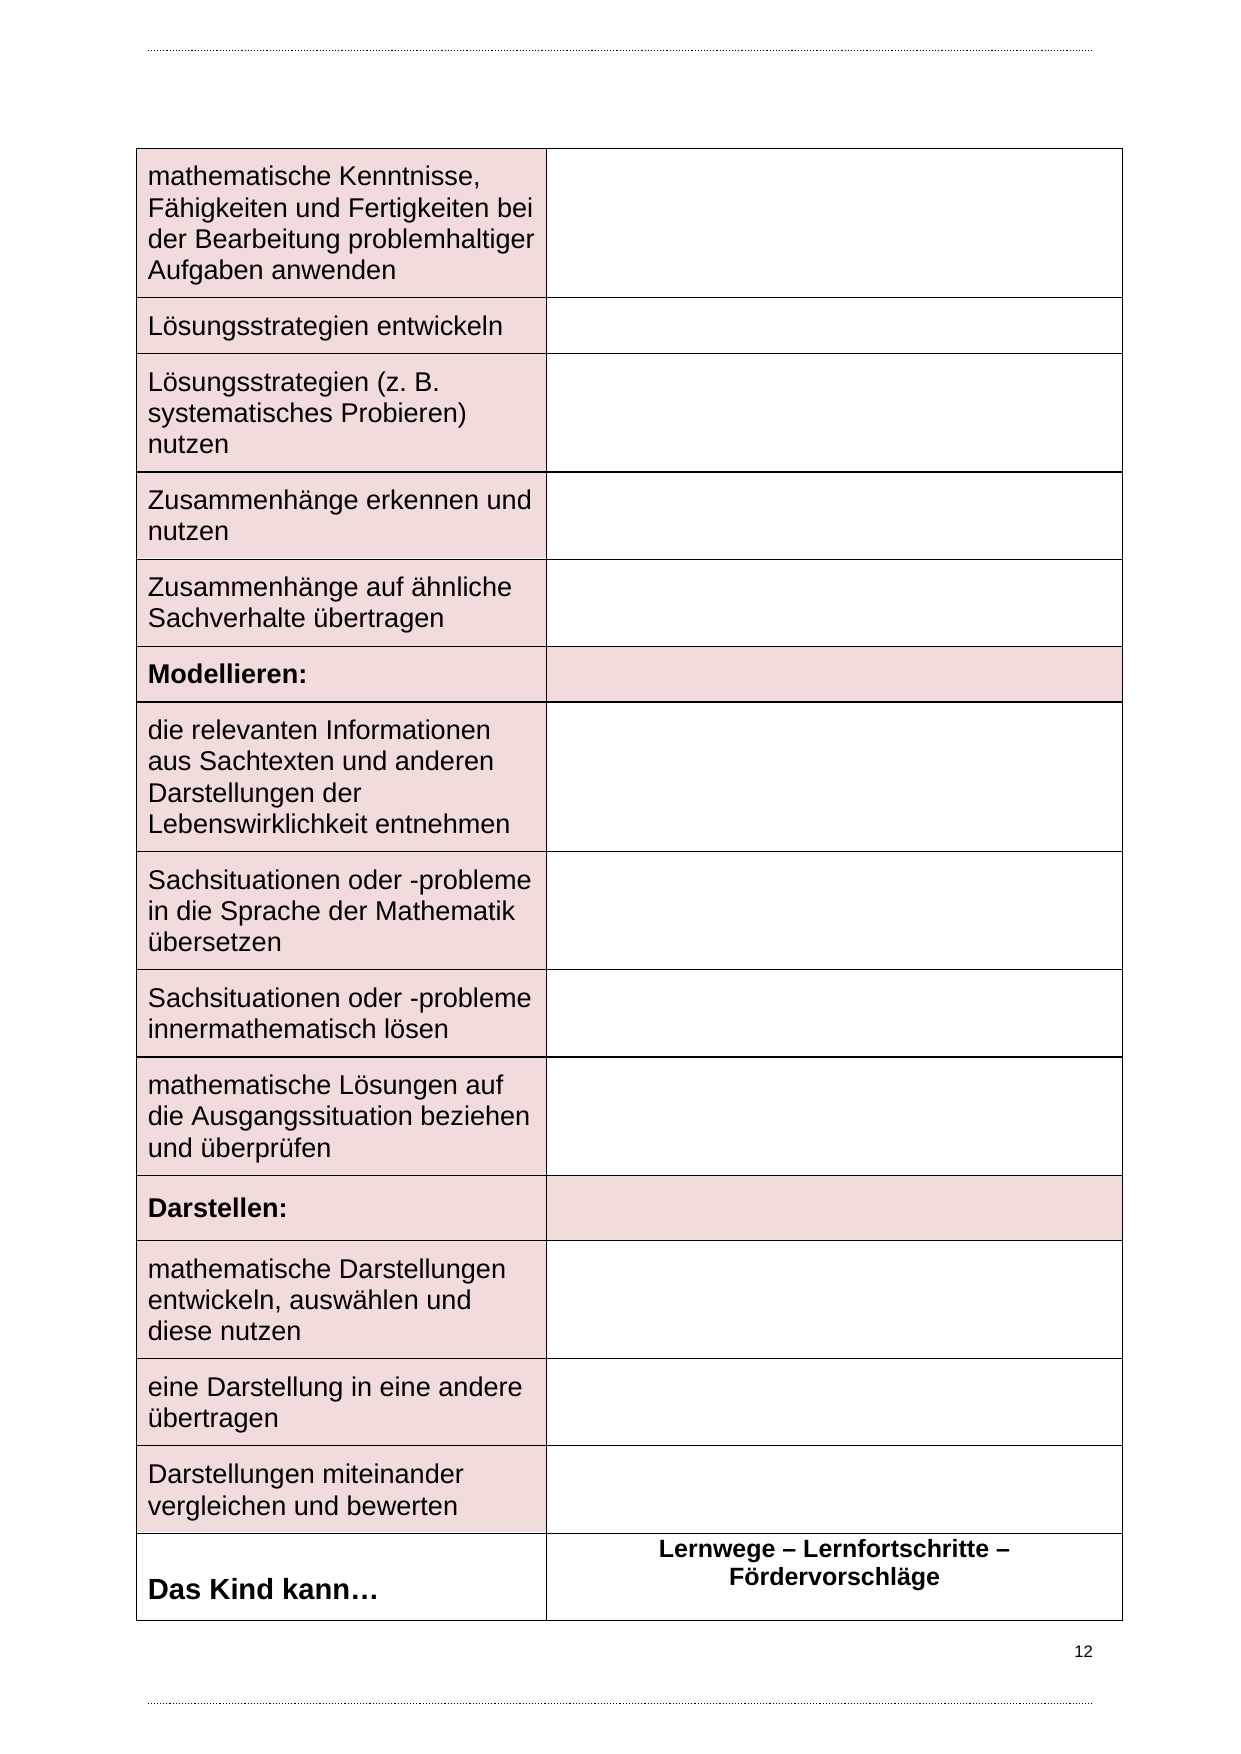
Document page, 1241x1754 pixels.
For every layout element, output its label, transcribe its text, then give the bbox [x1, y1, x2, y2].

table_cell Sachsituationen oder -probleme innermathematisch lösen [137, 970, 546, 1056]
table_cell [547, 560, 1122, 646]
table_cell [547, 1176, 1122, 1240]
table_cell [547, 1446, 1122, 1532]
table_cell [547, 473, 1122, 558]
table_cell [547, 647, 1122, 701]
table_cell mathematische Lösungen auf die Ausgangssituation beziehen und überprüfen [137, 1058, 546, 1175]
table_cell [547, 1058, 1122, 1175]
table_cell [547, 298, 1122, 353]
table_cell [547, 149, 1122, 297]
table_cell [547, 354, 1122, 471]
table_cell mathematische Darstellungen entwickeln, auswählen und diese nutzen [137, 1241, 546, 1358]
table_cell [547, 703, 1122, 851]
table_cell eine Darstellung in eine andere übertragen [137, 1359, 546, 1445]
table_cell Darstellungen miteinander vergleichen und bewerten [137, 1446, 546, 1532]
table_cell Sachsituationen oder -probleme in die Sprache der Mathematik übersetzen [137, 852, 546, 969]
table_cell [547, 852, 1122, 969]
table_cell Darstellen: [137, 1176, 546, 1240]
table_cell Lösungsstrategien entwickeln [137, 298, 546, 353]
table_cell die relevanten Informationen aus Sachtexten und anderen Darstellungen der Lebenswirklichkeit entnehmen [137, 703, 546, 851]
table_cell [547, 1359, 1122, 1445]
table_cell Zusammenhänge erkennen und nutzen [137, 473, 546, 558]
table_cell [547, 1241, 1122, 1358]
table_cell Modellieren: [137, 647, 546, 701]
table_cell Das Kind kann… [137, 1534, 546, 1620]
table_cell [547, 970, 1122, 1056]
table_cell Lösungsstrategien (z. B. systematisches Probieren) nutzen [137, 354, 546, 471]
table_cell mathematische Kenntnisse, Fähigkeiten und Fertigkeiten bei der Bearbeitung problemhaltiger Aufgaben anwenden [137, 149, 546, 297]
table_cell Lernwege – Lernfortschritte – Fördervorschläge [547, 1534, 1122, 1620]
table_cell Zusammenhänge auf ähnliche Sachverhalte übertragen [137, 560, 546, 646]
